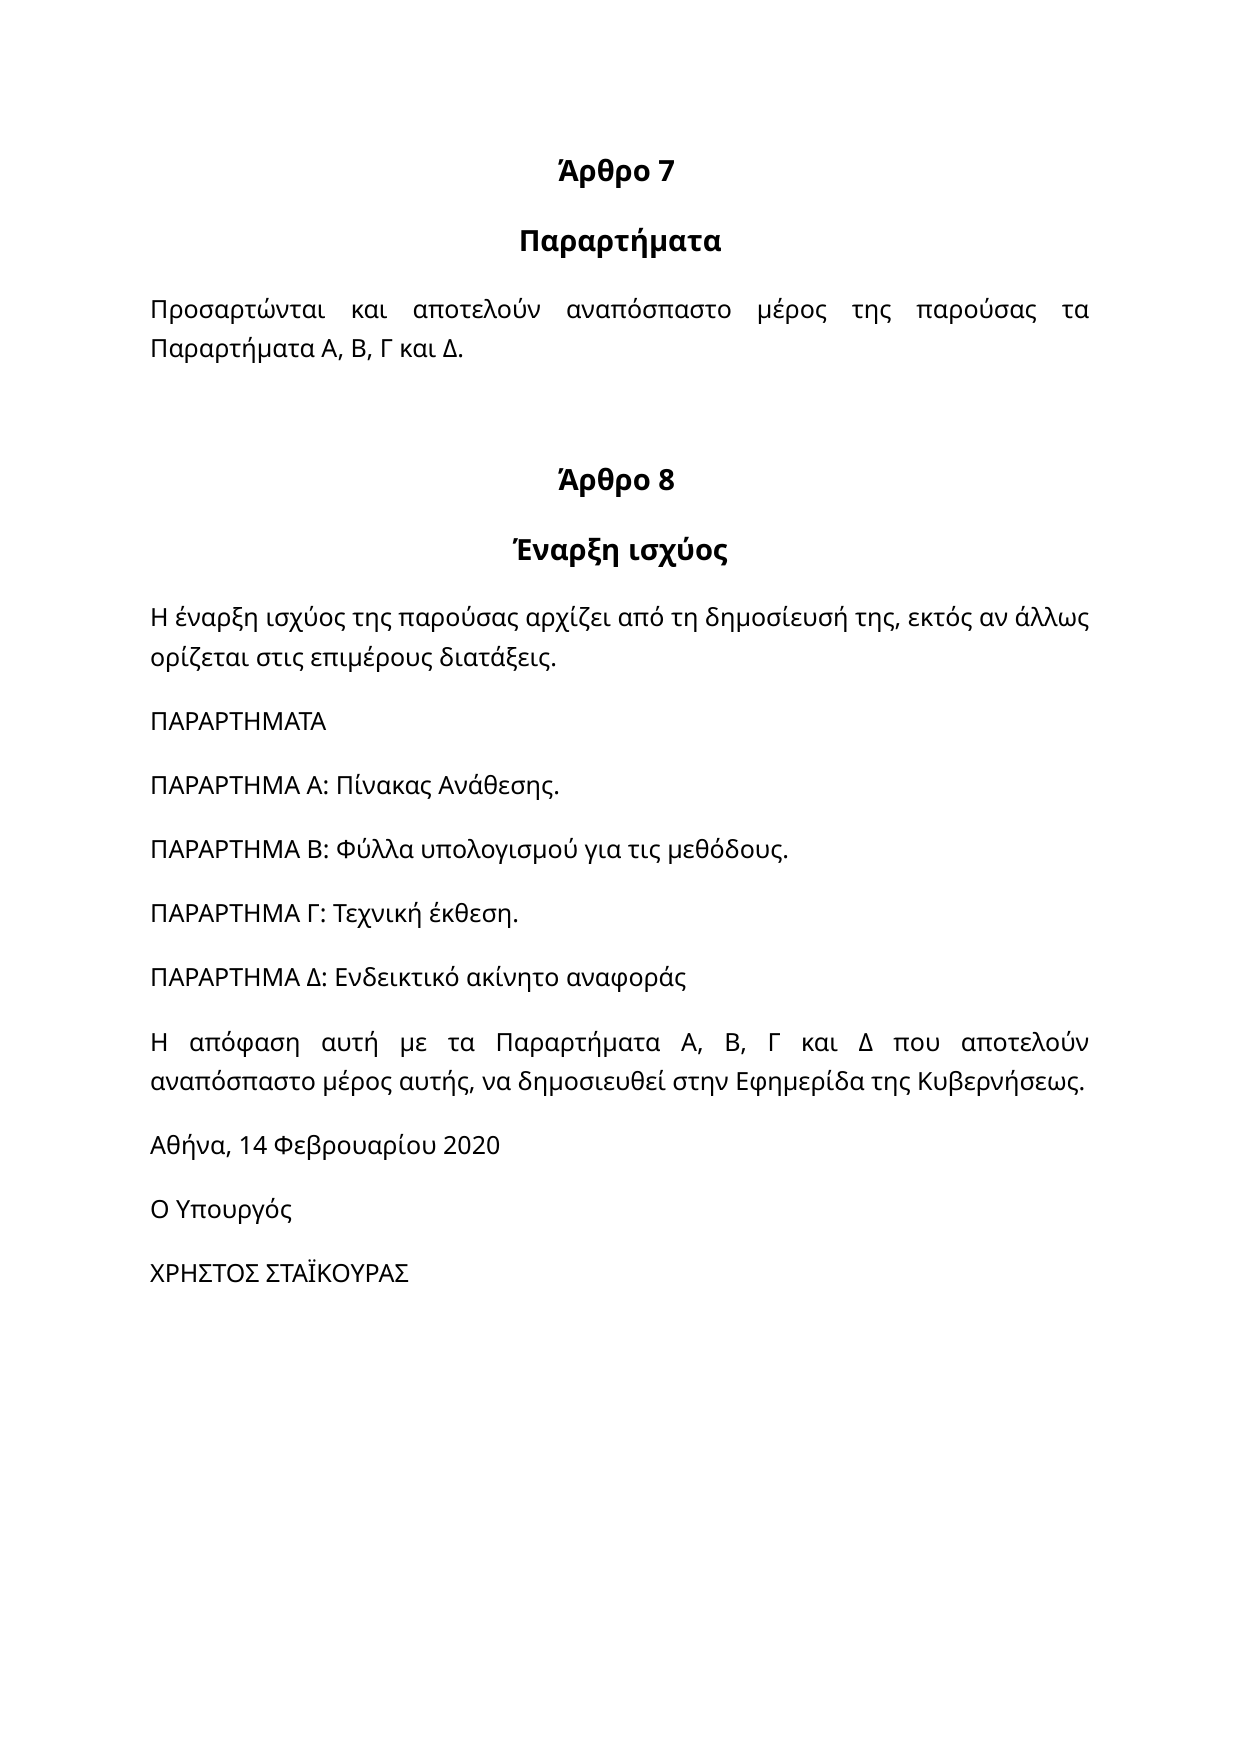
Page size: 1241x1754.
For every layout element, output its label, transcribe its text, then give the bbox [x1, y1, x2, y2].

subtitle Άρθρο 7 [150, 150, 1090, 190]
text Ο Υπουργός [150, 1192, 1090, 1226]
subtitle Παραρτήματα [150, 221, 1090, 260]
text Η απόφαση αυτή με τα Παραρτήματα Α, Β, Γ και Δ που αποτελούν αναπόσπαστο μέρος αυτής, να δημοσιευθεί στην Εφημερίδα της Κυβερνήσεως. [150, 1024, 1090, 1097]
text Αθήνα, 14 Φεβρουαρίου 2020 [150, 1127, 1090, 1162]
text ΠΑΡΑΡΤΗΜΑ Β: Φύλλα υπολογισμού για τις μεθόδους. [150, 832, 1090, 866]
subtitle Έναρξη ισχύος [150, 529, 1090, 569]
text ΠΑΡΑΡΤΗΜΑ Γ: Τεχνική έκθεση. [150, 896, 1090, 930]
text ΠΑΡΑΡΤΗΜΑ Α: Πίνακας Ανάθεσης. [150, 767, 1090, 802]
text ΠΑΡΑΡΤΗΜΑΤΑ [150, 703, 1090, 737]
text Η έναρξη ισχύος της παρούσας αρχίζει από τη δημοσίευσή της, εκτός αν άλλως ορίζεται στις επιμέρους διατάξεις. [150, 600, 1090, 673]
text Προσαρτώνται και αποτελούν αναπόσπαστο μέρος της παρούσας τα Παραρτήματα Α, Β, Γ και Δ. [150, 291, 1090, 364]
subtitle Άρθρο 8 [150, 459, 1090, 498]
text ΠΑΡΑΡΤΗΜΑ Δ: Ενδεικτικό ακίνητο αναφοράς [150, 960, 1090, 994]
text ΧΡΗΣΤΟΣ ΣΤΑΪΚΟΥΡΑΣ [150, 1256, 1090, 1290]
